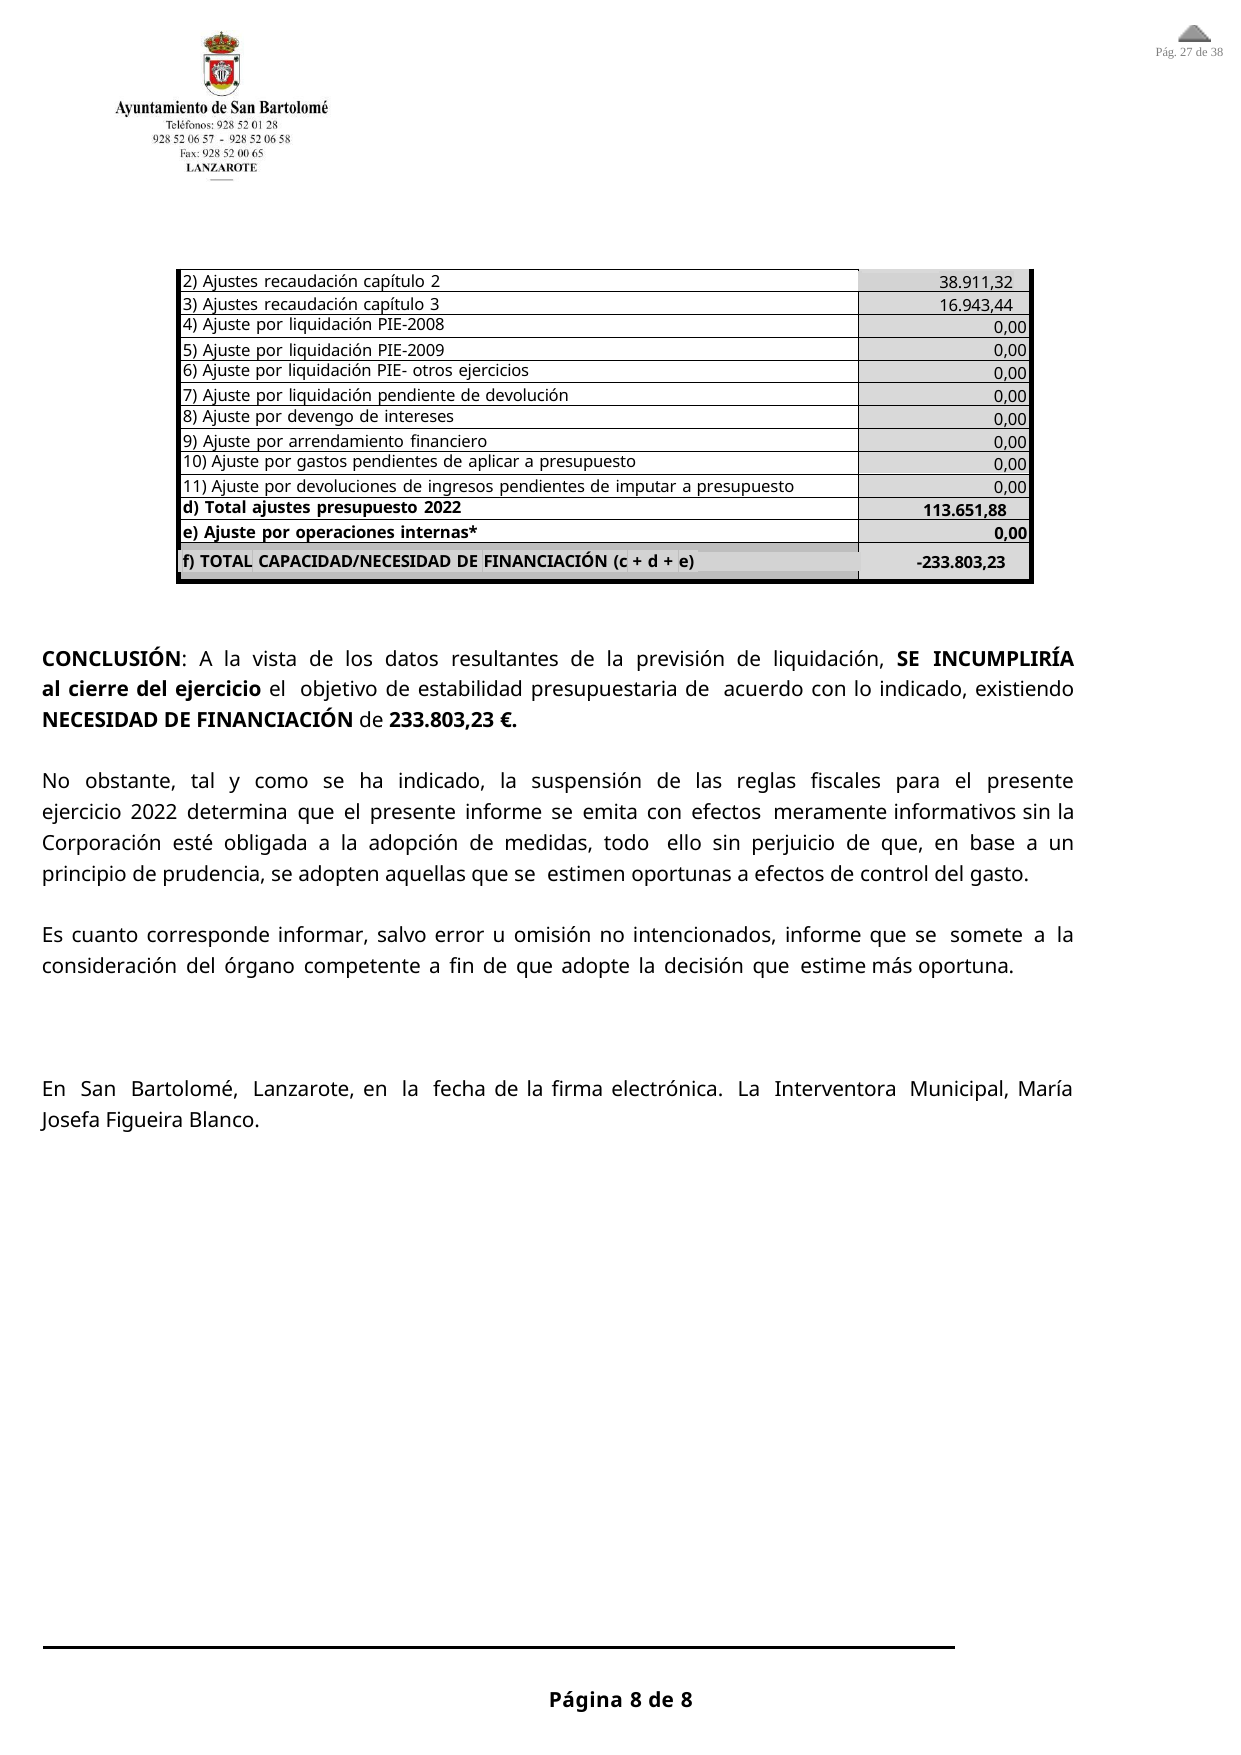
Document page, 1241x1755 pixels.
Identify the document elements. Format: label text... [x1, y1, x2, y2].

text No obstante, tal y como se ha indicado, la suspensión de las reglas fiscales para el presente ejercicio 2022 determina que el presente informe se emita con efectos meramente informativos sin la Corporación esté obligada a la adopción de medidas, todo ello sin perjuicio de que, en base a un principio de prudencia, se adopten aquellas que se estimen oportunas a efectos de control del gasto. [42, 767, 1074, 888]
table_cell -233.803,23 [859, 543, 1029, 579]
table_cell 0,00 [859, 429, 1029, 451]
table_cell d) Total ajustes presupuesto 2022 [181, 498, 858, 519]
table_cell 6) Ajuste por liquidación PIE- otros ejercicios [181, 361, 858, 382]
table_cell 9) Ajuste por arrendamiento financiero [181, 429, 858, 451]
table_cell 7) Ajuste por liquidación pendiente de devolución [181, 383, 858, 405]
table_cell 0,00 [859, 452, 1029, 473]
table_cell 10) Ajuste por gastos pendientes de aplicar a presupuesto [181, 452, 858, 473]
table_cell 8) Ajuste por devengo de intereses [181, 406, 858, 428]
table_cell 4) Ajuste por liquidación PIE-2008 [181, 315, 858, 337]
table_header 2) Ajustes recaudación capítulo 2 [181, 270, 858, 291]
table_cell 11) Ajuste por devoluciones de ingresos pendientes de imputar a presupuesto [181, 475, 858, 497]
table_cell 3) Ajustes recaudación capítulo 3 [181, 292, 858, 314]
text Es cuanto corresponde informar, salvo error u omisión no intencionados, informe que se somete a la consideración del órgano competente a fin de que adopte la decisión que estime más oportuna. [42, 921, 1074, 980]
table_cell 0,00 [859, 383, 1029, 405]
text CONCLUSIÓN: A la vista de los datos resultantes de la previsión de liquidación, SE INCUMPLIRÍA al cierre del ejercicio el objetivo de estabilidad presupuestaria de acuerdo con lo indicado, existiendo NECESIDAD DE FINANCIACIÓN de 233.803,23 €. [42, 644, 1074, 734]
text Página 8 de 8 [42, 1685, 1199, 1713]
table_cell 0,00 [859, 338, 1029, 360]
table_cell 113.651,88 [859, 498, 1029, 519]
table_cell f) TOTAL CAPACIDAD/NECESIDAD DE FINANCIACIÓN (c + d + e) [181, 543, 858, 579]
table_cell 5) Ajuste por liquidación PIE-2009 [181, 338, 858, 360]
table_cell 0,00 [859, 475, 1029, 497]
table_cell 16.943,44 [859, 292, 1029, 314]
table_cell 0,00 [859, 406, 1029, 428]
table_cell 0,00 [859, 520, 1029, 542]
table_cell e) Ajuste por operaciones internas* [181, 520, 858, 542]
table_header 38.911,32 [859, 269, 1029, 291]
table_cell 0,00 [859, 315, 1029, 337]
text En San Bartolomé, Lanzarote, en la fecha de la firma electrónica. La Interventora Municipal, María Josefa Figueira Blanco. [42, 1074, 1074, 1134]
table_cell 0,00 [859, 361, 1029, 382]
